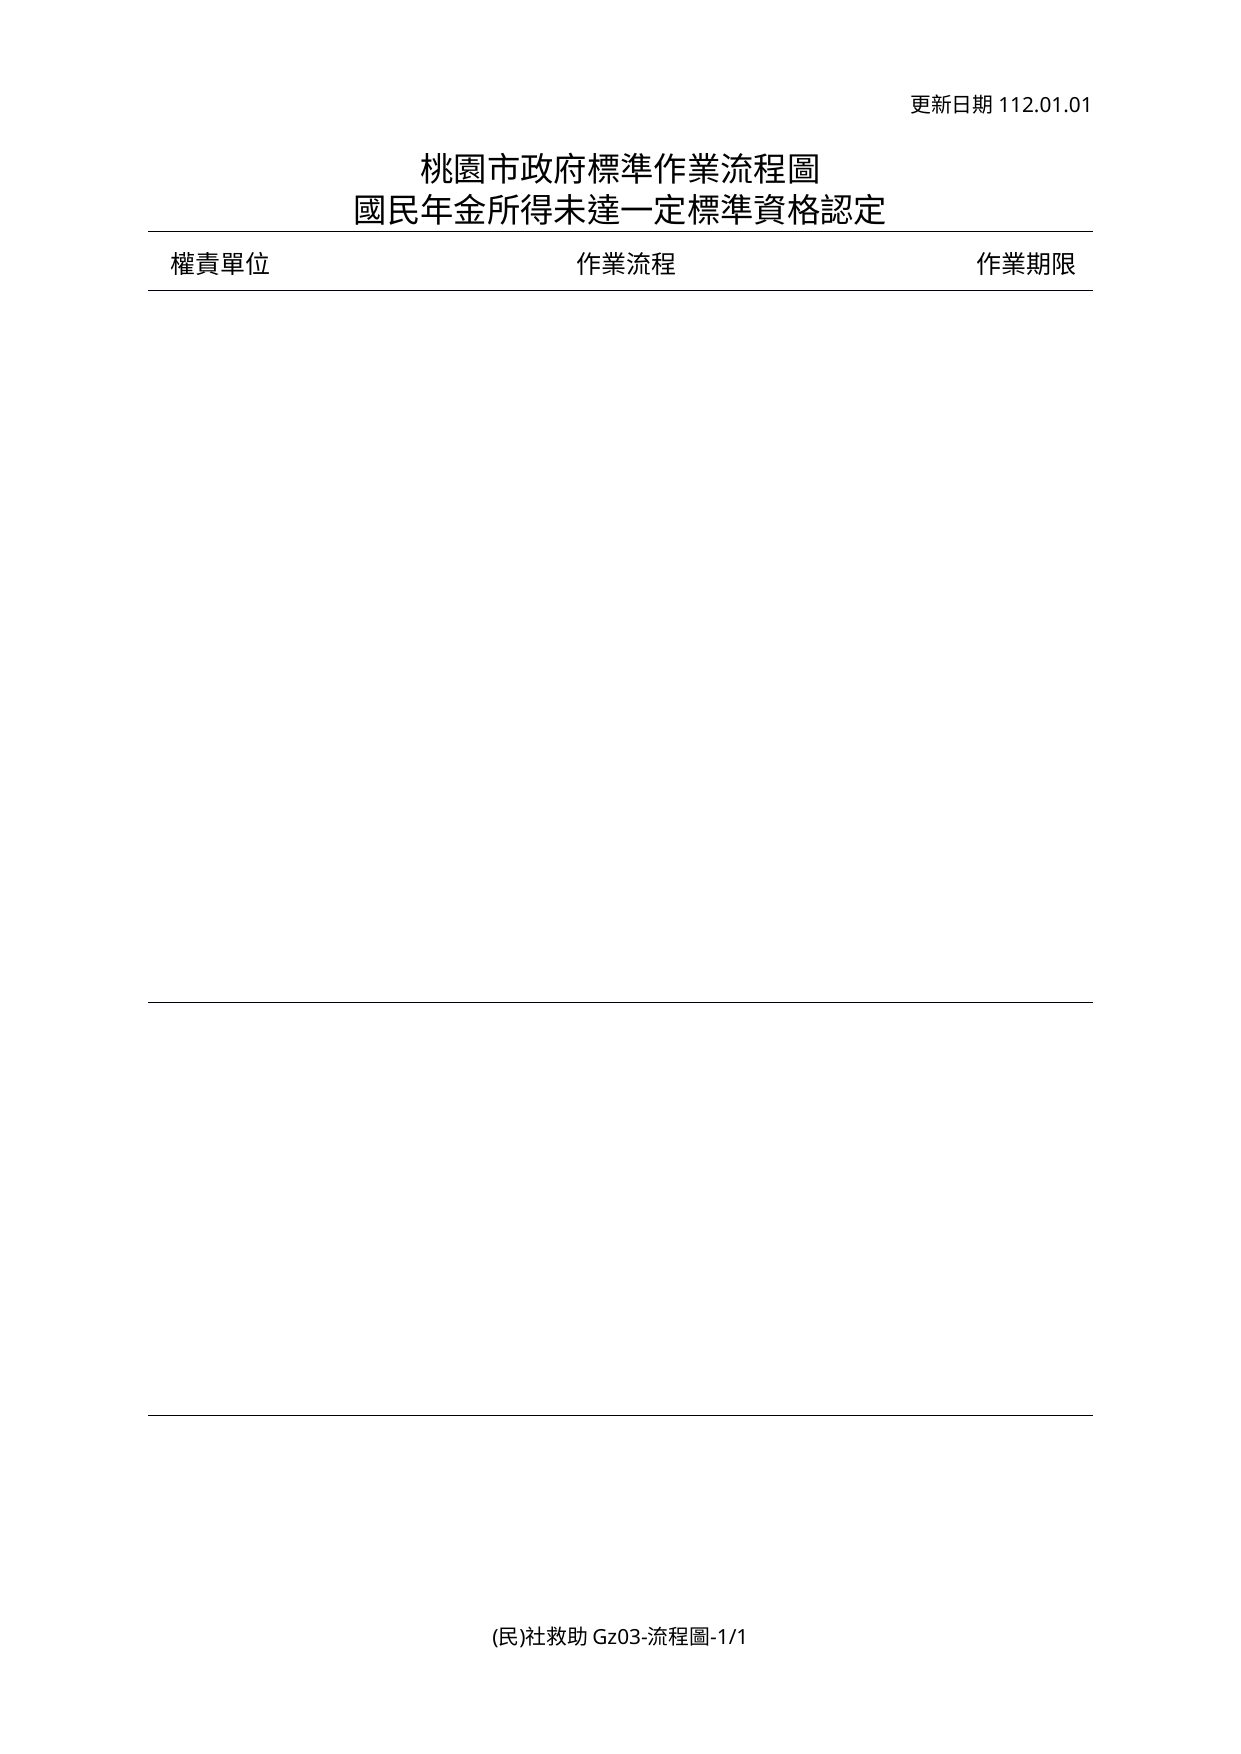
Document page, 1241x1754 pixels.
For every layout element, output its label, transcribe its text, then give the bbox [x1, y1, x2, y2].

table_header 作業期限 [960, 232, 1093, 290]
table_cell [281, 1003, 960, 1415]
text 國民年金所得未達一定標準資格認定 [148, 189, 1092, 231]
table_cell [148, 291, 281, 1002]
table_cell [281, 291, 960, 1002]
table_cell [148, 1003, 281, 1415]
table_cell [960, 1003, 1093, 1415]
table_header 作業流程 [281, 232, 960, 290]
text 桃園市政府標準作業流程圖 [148, 148, 1092, 189]
table_header 權責單位 [148, 232, 281, 290]
table_cell [960, 291, 1093, 1002]
